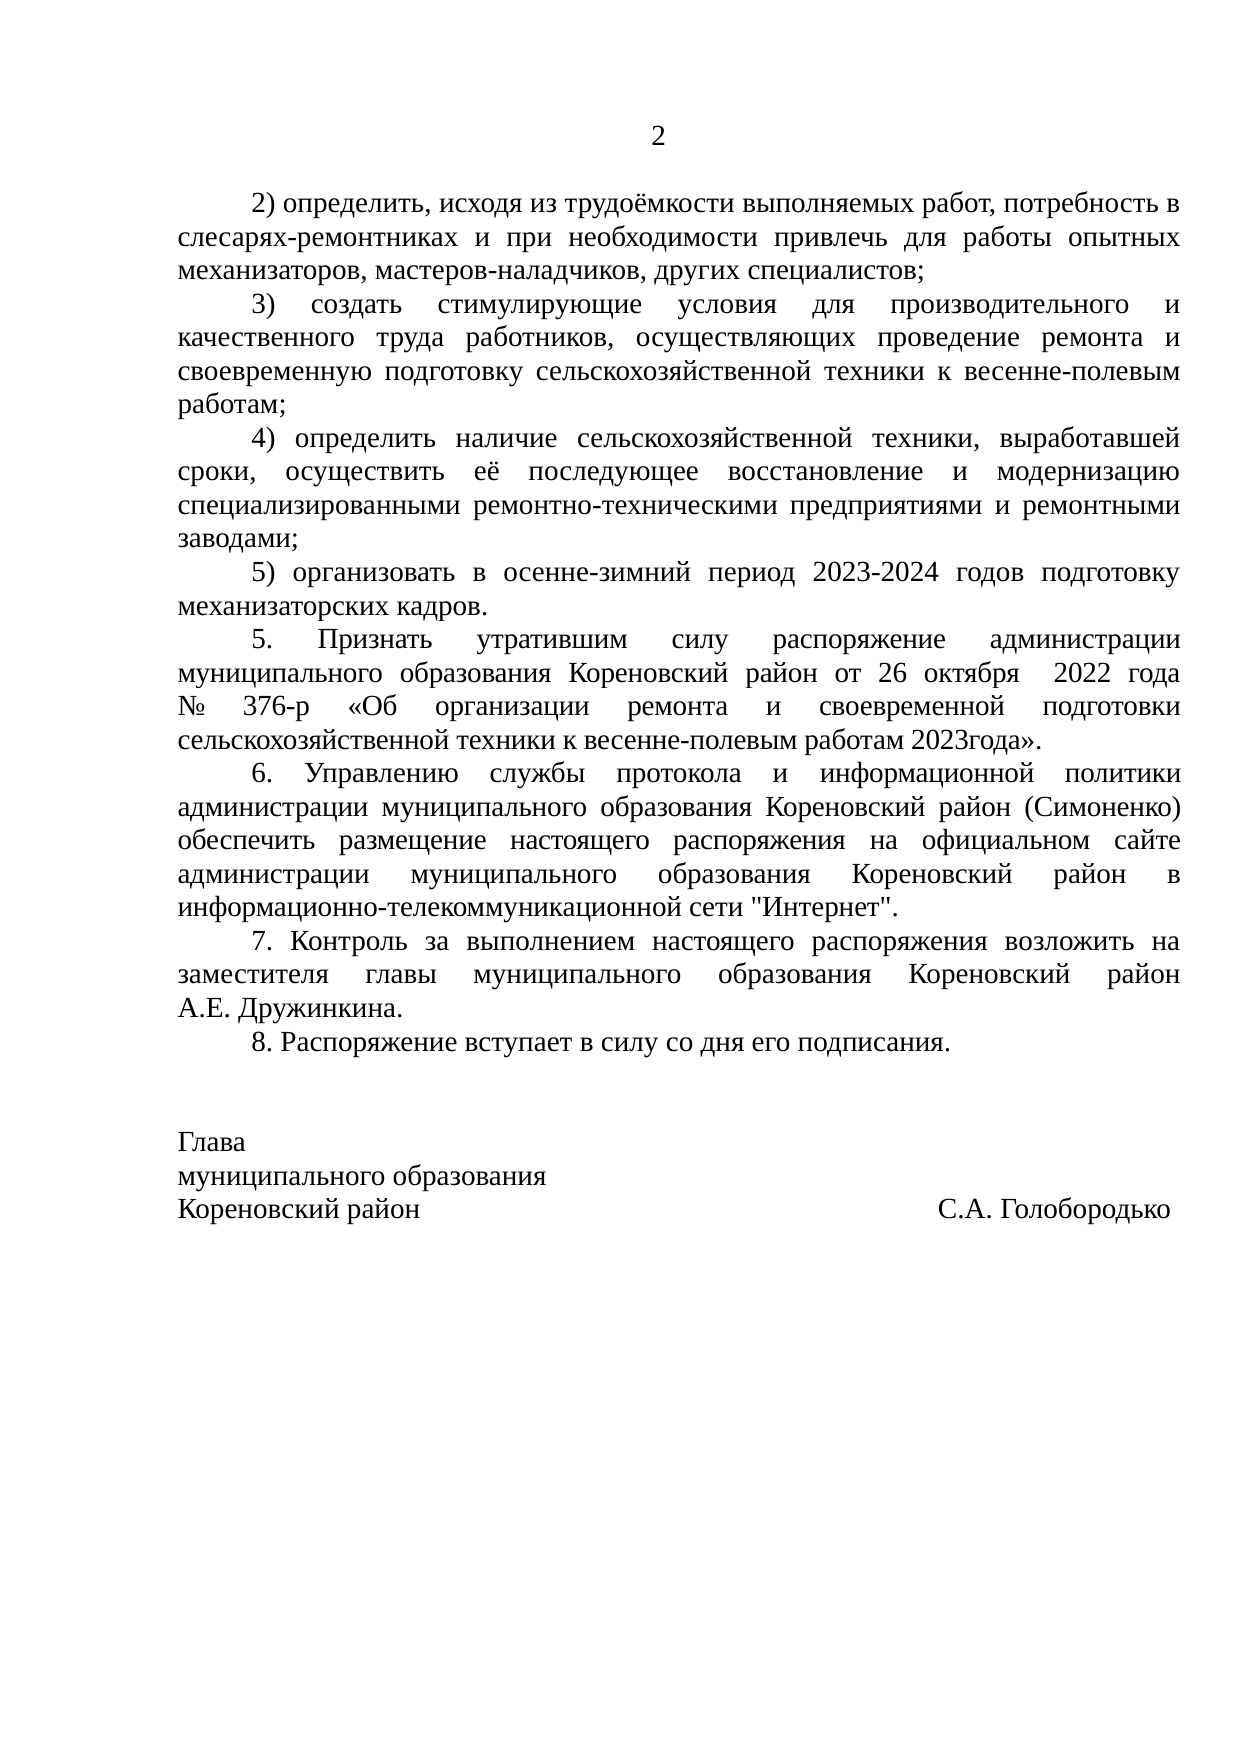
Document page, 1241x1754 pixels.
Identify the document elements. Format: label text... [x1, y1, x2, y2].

text 8. Распоряжение вступает в силу со дня его подписания. [177, 1024, 1181, 1057]
text Глава [177, 1124, 1181, 1158]
text 7. Контроль за выполнением настоящего распоряжения возложить на заместителя главы муниципального образования Кореновский район А.Е. Дружинкина. [177, 923, 1181, 1024]
text 5) организовать в осенне-зимний период 2023-2024 годов подготовку механизаторских кадров. [177, 554, 1181, 621]
text муниципального образования [177, 1158, 1181, 1191]
text 2 [177, 118, 1181, 152]
text 4) определить наличие сельскохозяйственной техники, выработавшей сроки, осуществить её последующее восстановление и модернизацию специализированными ремонтно-техническими предприятиями и ремонтными заводами; [177, 420, 1181, 554]
text Кореновский район С.А. Голобородько [177, 1191, 1181, 1225]
text 5. Признать утратившим силу распоряжение администрации муниципального образования Кореновский район от 26 октября 2022 года № 376-р «Об организации ремонта и своевременной подготовки сельскохозяйственной техники к весенне-полевым работам 2023года». [177, 621, 1181, 755]
text 6. Управлению службы протокола и информационной политики администрации муниципального образования Кореновский район (Симоненко) обеспечить размещение настоящего распоряжения на официальном сайте администрации муниципального образования Кореновский район в информационно-телекоммуникационной сети "Интернет". [177, 755, 1181, 923]
text 2) определить, исходя из трудоёмкости выполняемых работ, потребность в слесарях-ремонтниках и при необходимости привлечь для работы опытных механизаторов, мастеров-наладчиков, других специалистов; [177, 185, 1181, 286]
text 3) создать стимулирующие условия для производительного и качественного труда работников, осуществляющих проведение ремонта и своевременную подготовку сельскохозяйственной техники к весенне-полевым работам; [177, 286, 1181, 420]
